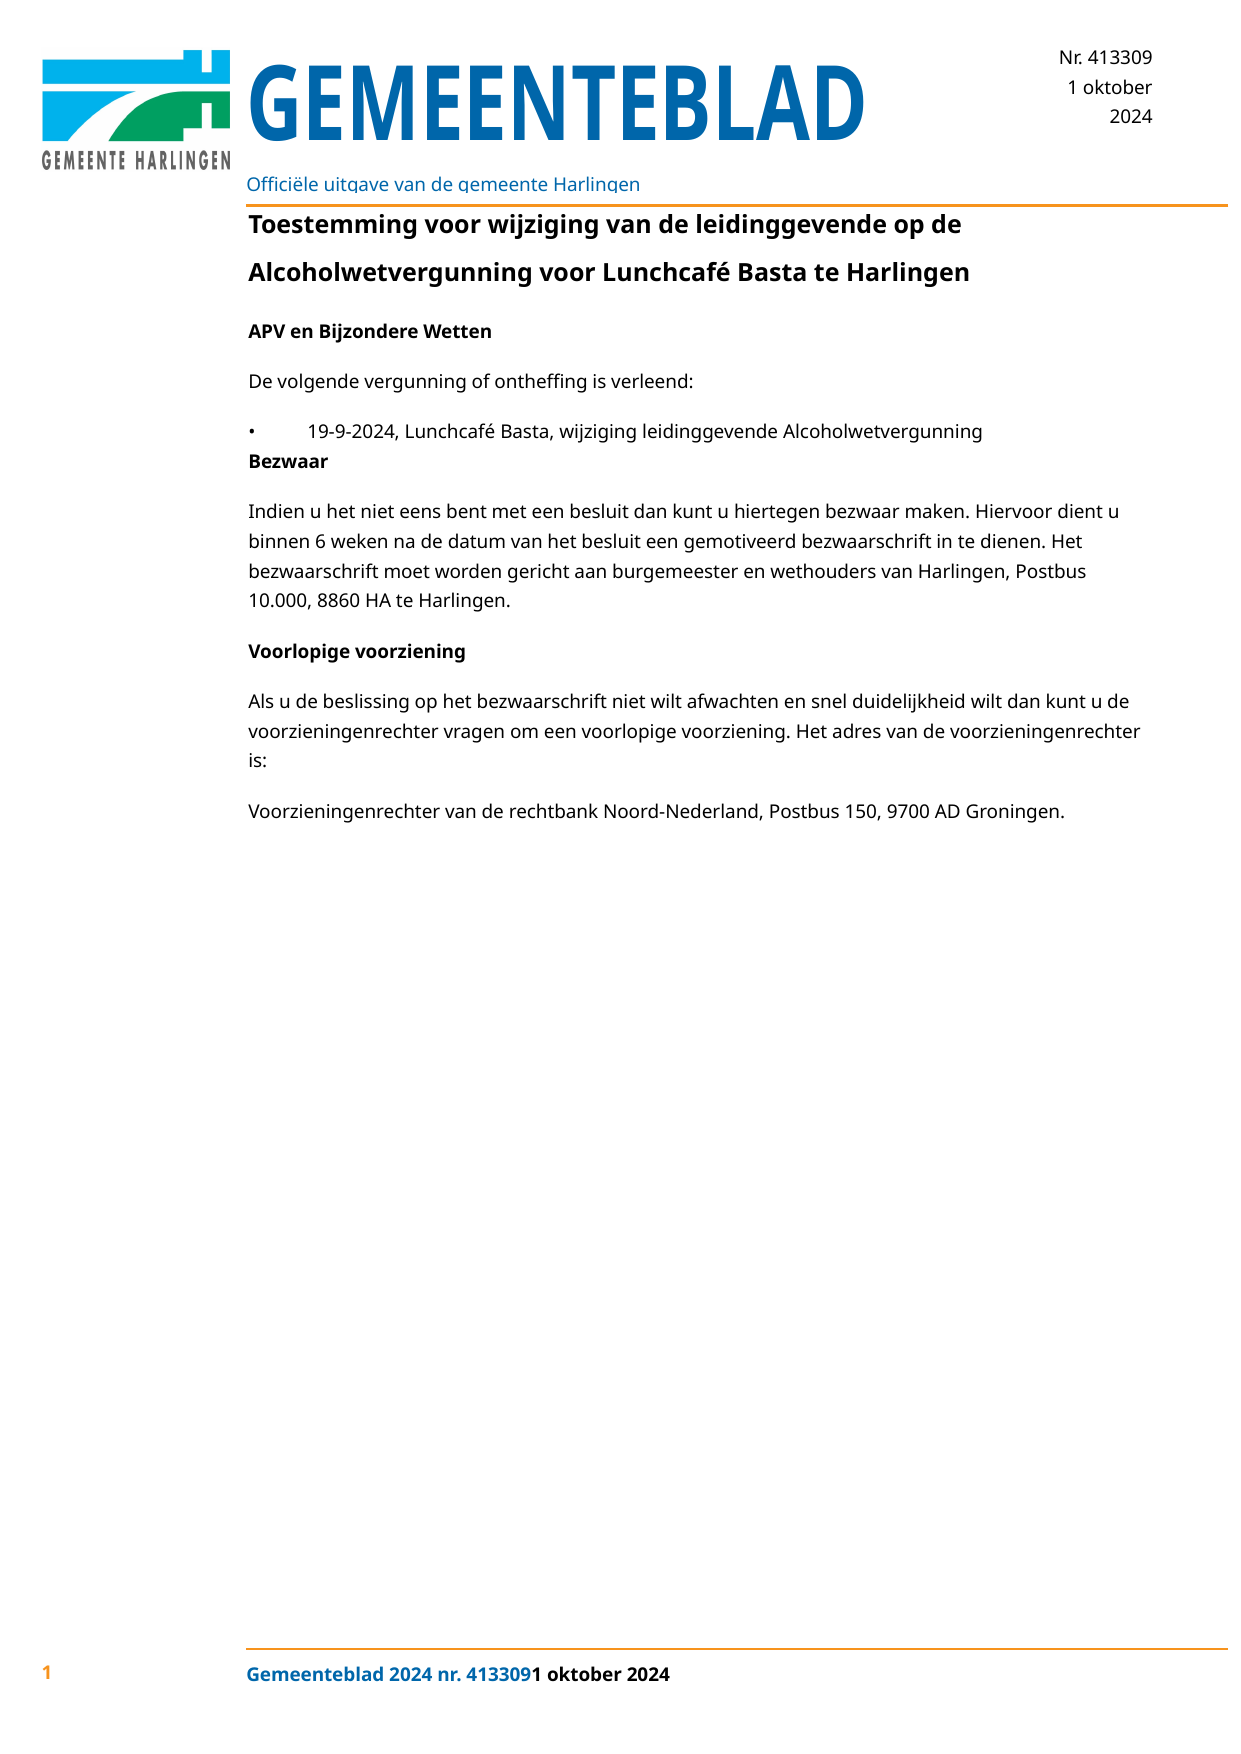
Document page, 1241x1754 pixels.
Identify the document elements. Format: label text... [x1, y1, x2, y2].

list 19-9-2024, Lunchcafé Basta, wijziging leidinggevende Alcoholwetvergunning [248, 419, 1152, 444]
picture [41, 47, 231, 172]
text Voorlopige voorziening [248, 638, 1152, 664]
text Als u de beslissing op het bezwaarschrift niet wilt afwachten en snel duidelijkheid wilt dan kunt u de voorzieningenrechter vragen om een voorlopige voorziening. Het adres van de voorzieningenrechter is: [248, 688, 1152, 773]
text APV en Bijzondere Wetten [248, 318, 1152, 344]
text Voorzieningenrechter van de rechtbank Noord-Nederland, Postbus 150, 9700 AD Groningen. [248, 798, 1152, 824]
text Bezwaar [248, 448, 1152, 474]
text Toestemming voor wijziging van de leidinggevende op de Alcoholwetvergunning voor Lunchcafé Basta te Harlingen [248, 207, 1152, 288]
text De volgende vergunning of ontheffing is verleend: [248, 368, 1152, 394]
text Indien u het niet eens bent met een besluit dan kunt u hiertegen bezwaar maken. Hiervoor dient u binnen 6 weken na de datum van het besluit een gemotiveerd bezwaarschrift in te dienen. Het bezwaarschrift moet worden gericht aan burgemeester en wethouders van Harlingen, Postbus 10.000, 8860 HA te Harlingen. [248, 499, 1152, 613]
